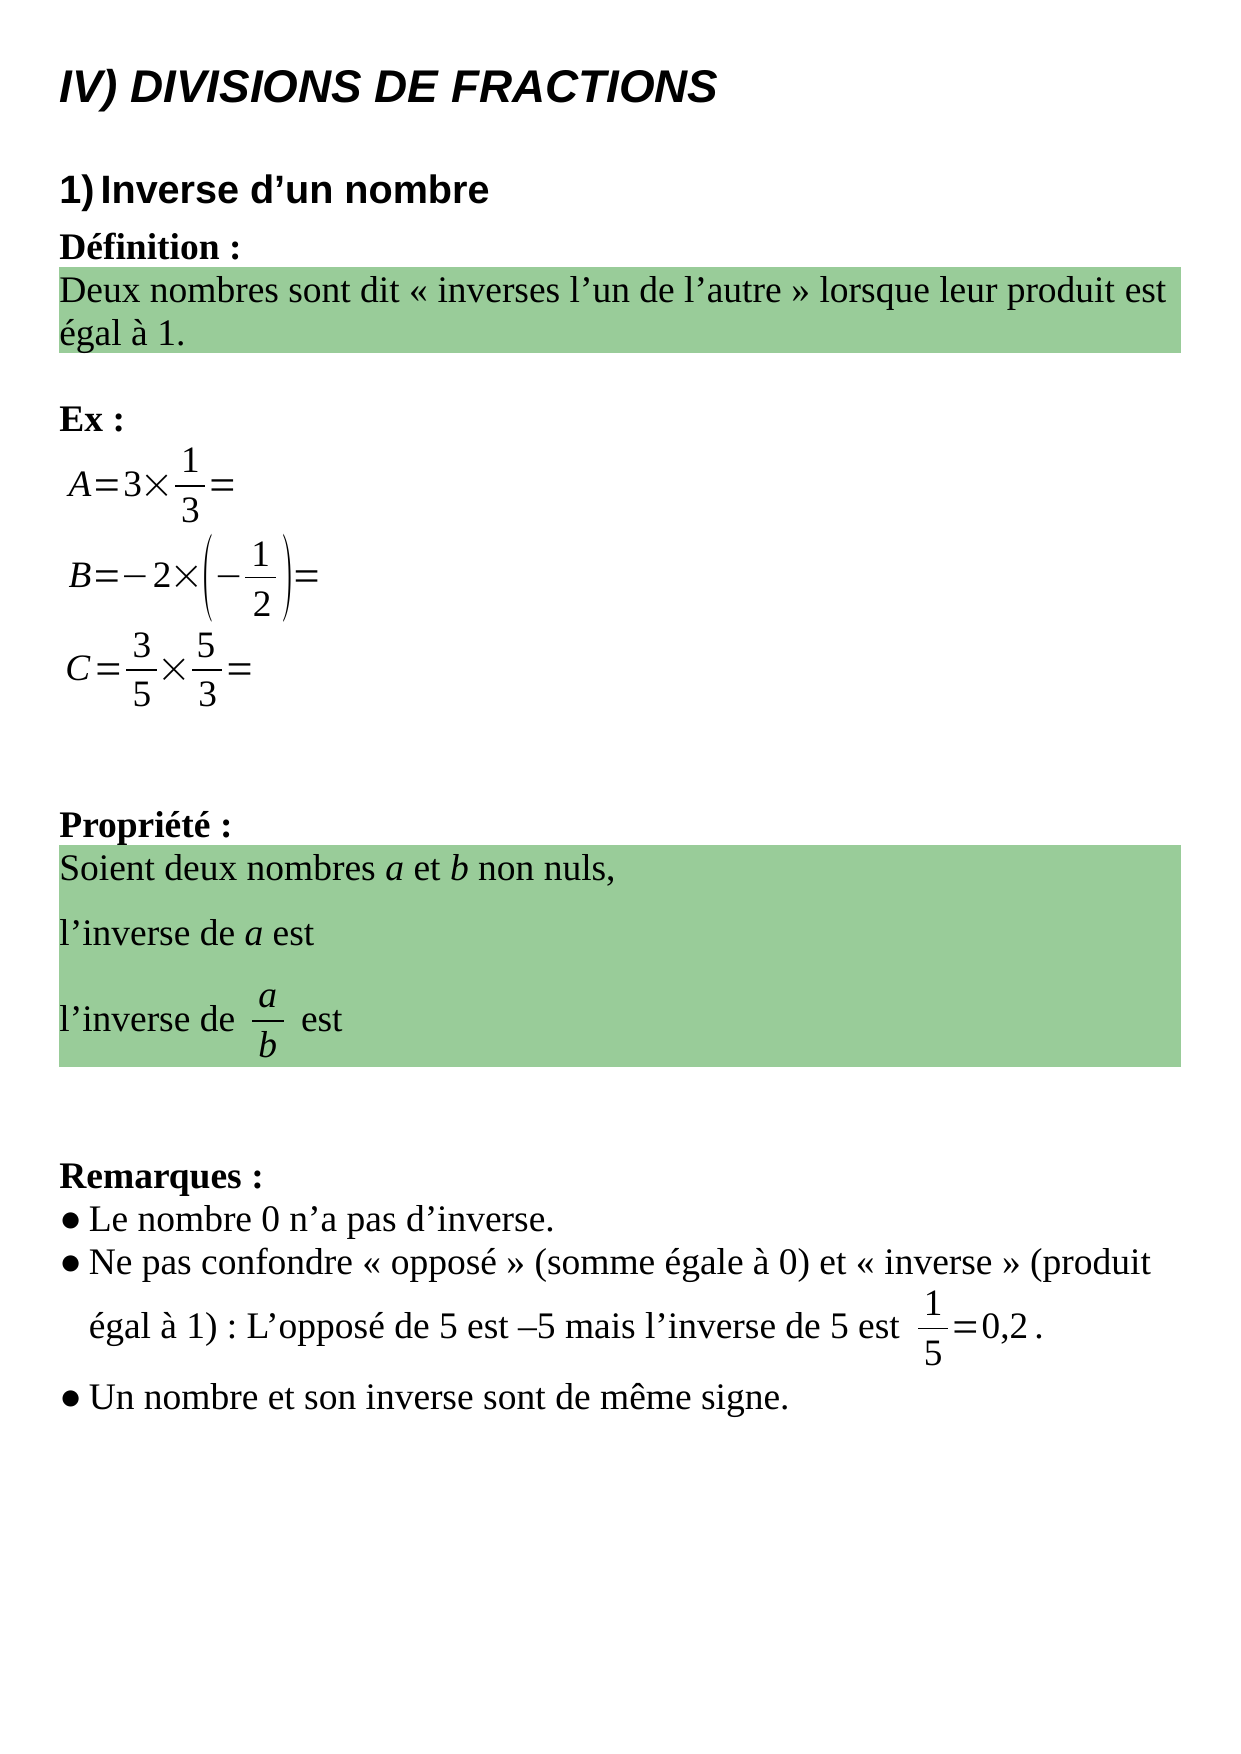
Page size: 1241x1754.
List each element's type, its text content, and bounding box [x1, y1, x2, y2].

list Divisions de fractions [59, 59, 1181, 112]
list Ne pas confondre « opposé » (somme égale à 0) et « inverse » (produit égal à 1) : L’opposé de 5 est –5 mais l’inverse de 5 est . [59, 1239, 1181, 1374]
text l’inverse de a est [59, 910, 1181, 953]
list Un nombre et son inverse sont de même signe. [59, 1374, 1181, 1417]
text l’inverse de est [59, 975, 1181, 1067]
text Soient deux nombres a et b non nuls, [59, 845, 1181, 888]
list Le nombre 0 n’a pas d’inverse. [59, 1196, 1181, 1239]
text Ex : [59, 397, 1181, 440]
text Deux nombres sont dit « inverses l’un de l’autre » lorsque leur produit est égal à 1. [59, 267, 1181, 353]
list Inverse d’un nombre [59, 167, 1181, 212]
text Propriété : [59, 802, 1181, 845]
text Définition : [59, 224, 1181, 267]
text Remarques : [59, 1153, 1181, 1196]
